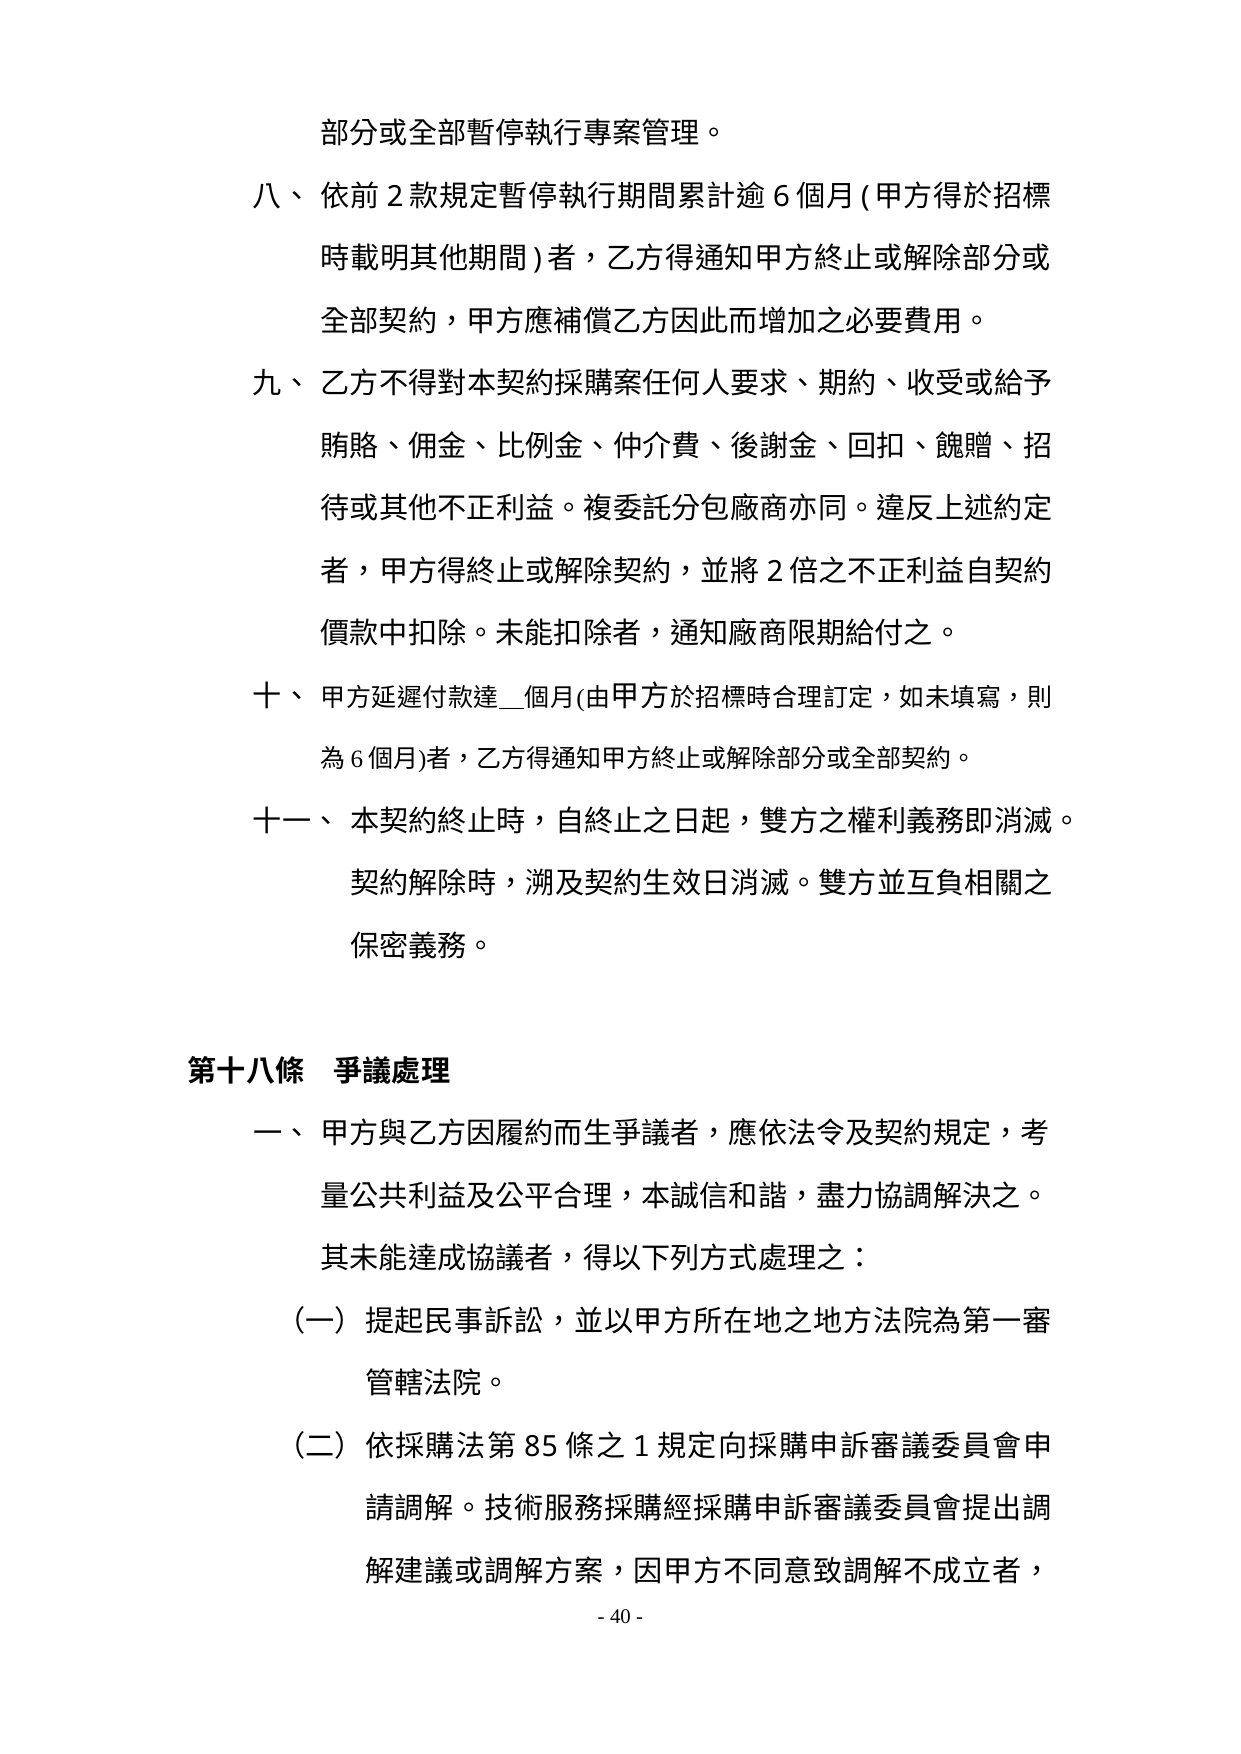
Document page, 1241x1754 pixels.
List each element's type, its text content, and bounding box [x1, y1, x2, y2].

list 依採購法第85條之1規定向採購申訴審議委員會申請調解。技術服務採購經採購申訴審議委員會提出調解建議或調解方案，因甲方不同意致調解不成立者， [276, 1402, 1053, 1589]
list 本契約終止時，自終止之日起，雙方之權利義務即消滅。契約解除時，溯及契約生效日消滅。雙方並互負相關之保密義務。 [253, 777, 1053, 964]
list 甲方延遲付款達＿個月(由甲方於招標時合理訂定，如未填寫，則為6個月)者，乙方得通知甲方終止或解除部分或全部契約。 [253, 652, 1053, 777]
text 第十八條 爭議處理 [187, 1027, 1053, 1089]
list 甲方與乙方因履約而生爭議者，應依法令及契約規定，考量公共利益及公平合理，本誠信和諧，盡力協調解決之。其未能達成協議者，得以下列方式處理之： [253, 1089, 1053, 1277]
list 依前2款規定暫停執行期間累計逾6個月(甲方得於招標時載明其他期間)者，乙方得通知甲方終止或解除部分或全部契約，甲方應補償乙方因此而增加之必要費用。 [253, 152, 1053, 339]
list 乙方不得對本契約採購案任何人要求、期約、收受或給予賄賂、佣金、比例金、仲介費、後謝金、回扣、餽贈、招待或其他不正利益。複委託分包廠商亦同。違反上述約定者，甲方得終止或解除契約，並將2倍之不正利益自契約價款中扣除。未能扣除者，通知廠商限期給付之。 [253, 339, 1053, 652]
list 部分或全部暫停執行專案管理。 [253, 89, 1053, 152]
list 提起民事訴訟，並以甲方所在地之地方法院為第一審管轄法院。 [276, 1277, 1053, 1402]
